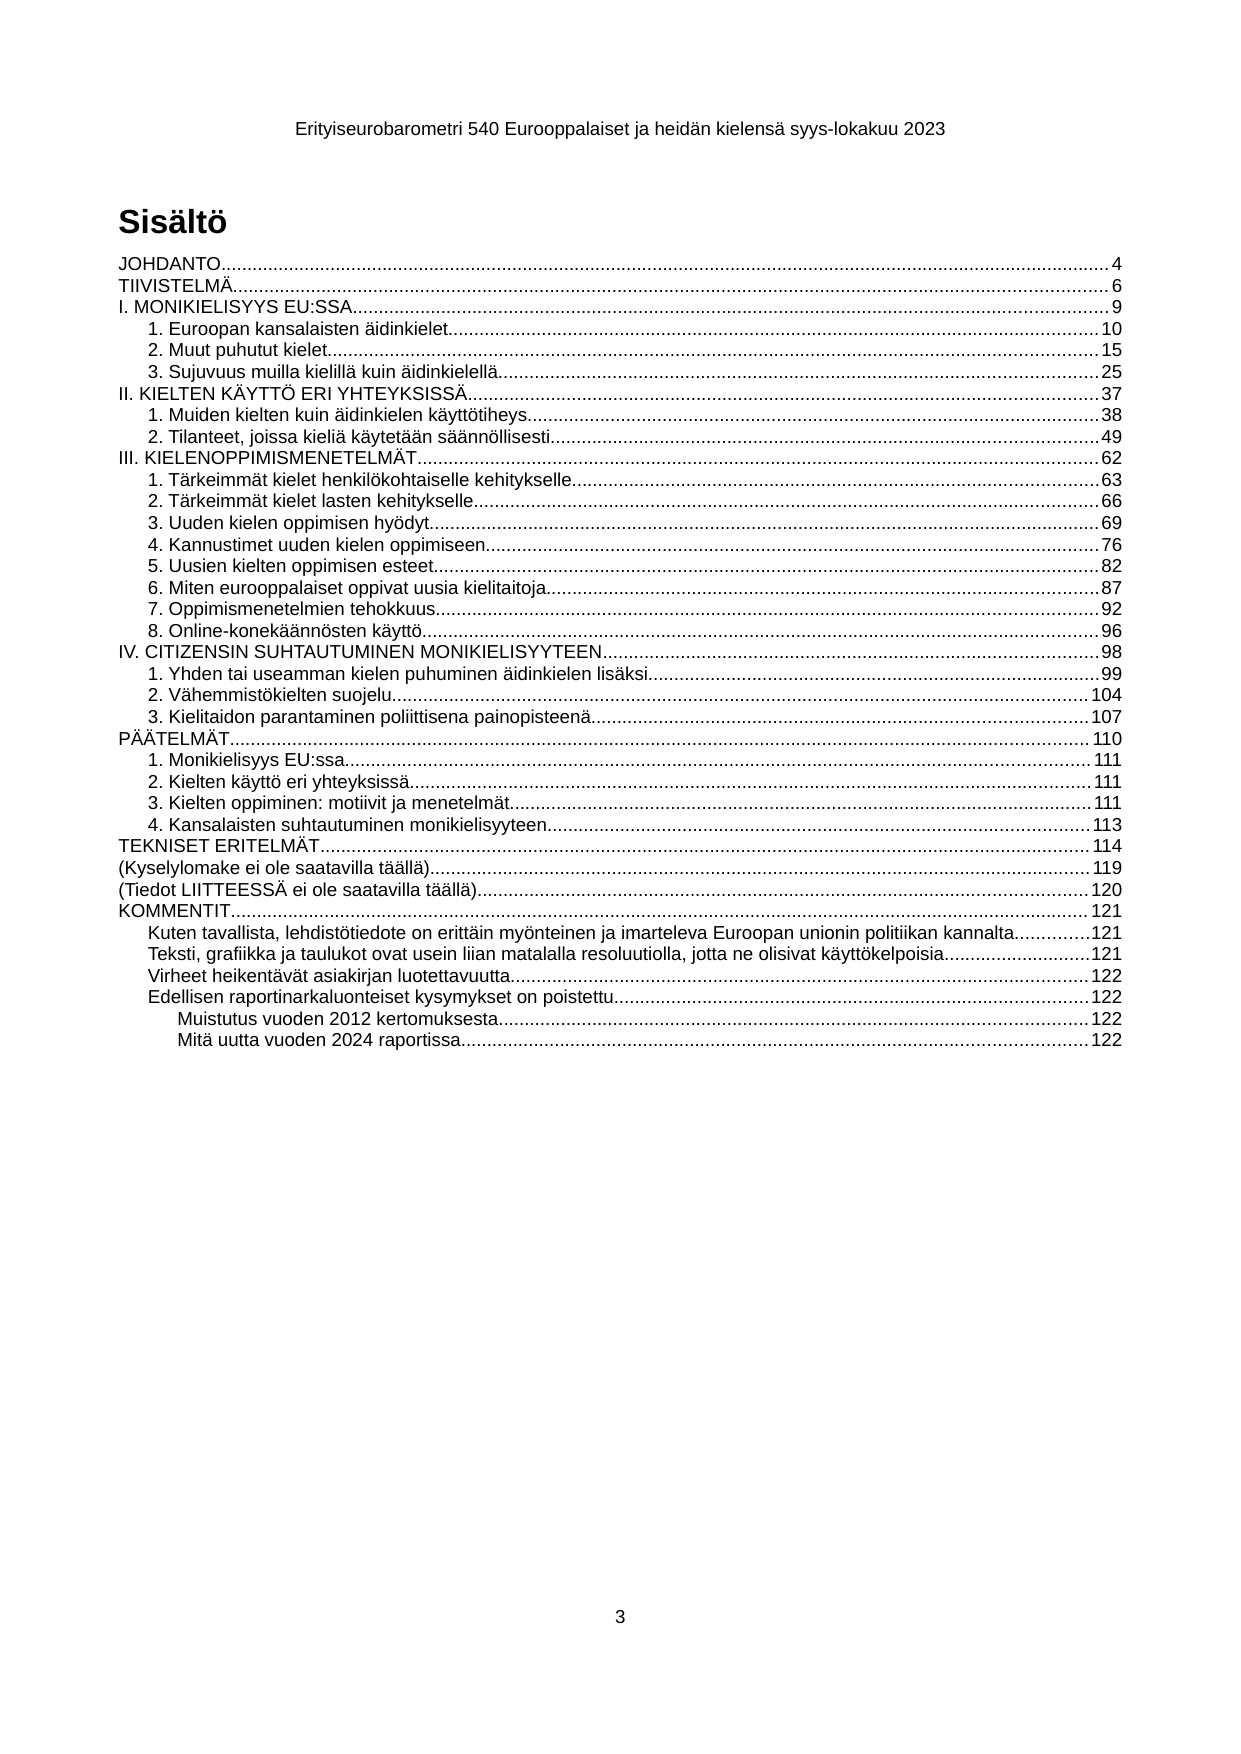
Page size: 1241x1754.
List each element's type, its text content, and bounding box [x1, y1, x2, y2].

text 3. Uuden kielen oppimisen hyödyt 69 [148, 512, 1122, 533]
text III. KIELENOPPIMISMENETELMÄT 62 [118, 447, 1122, 469]
text 3. Kielitaidon parantaminen poliittisena painopisteenä 107 [148, 706, 1122, 727]
text KOMMENTIT 121 [118, 900, 1122, 921]
text Muistutus vuoden 2012 kertomuksesta 122 [177, 1008, 1122, 1029]
text Teksti, grafiikka ja taulukot ovat usein liian matalalla resoluutiolla, jotta ne olisivat käyttökelpoisia. 121 [148, 943, 1122, 964]
text 2. Tärkeimmät kielet lasten kehitykselle 66 [148, 490, 1122, 512]
text 1. Yhden tai useamman kielen puhuminen äidinkielen lisäksi 99 [148, 663, 1122, 684]
text 3. Sujuvuus muilla kielillä kuin äidinkielellä 25 [148, 361, 1122, 382]
text 1. Euroopan kansalaisten äidinkielet 10 [148, 318, 1122, 339]
text PÄÄTELMÄT 110 [118, 727, 1122, 749]
text II. KIELTEN KÄYTTÖ ERI YHTEYKSISSÄ 37 [118, 382, 1122, 404]
text 5. Uusien kielten oppimisen esteet 82 [148, 555, 1122, 576]
text (Tiedot LIITTEESSÄ ei ole saatavilla täällä) 120 [118, 878, 1122, 900]
text 2. Vähemmistökielten suojelu 104 [148, 684, 1122, 706]
subtitle Sisältö [118, 202, 1122, 241]
text 4. Kannustimet uuden kielen oppimiseen 76 [148, 533, 1122, 555]
text Kuten tavallista, lehdistötiedote on erittäin myönteinen ja imarteleva Euroopan unionin politiikan kannalta. 121 [148, 921, 1122, 943]
text 1. Muiden kielten kuin äidinkielen käyttötiheys 38 [148, 404, 1122, 426]
text 2. Tilanteet, joissa kieliä käytetään säännöllisesti 49 [148, 426, 1122, 447]
text 8. Online-konekäännösten käyttö 96 [148, 619, 1122, 641]
text JOHDANTO 4 [118, 253, 1122, 274]
text Mitä uutta vuoden 2024 raportissa 122 [177, 1029, 1122, 1051]
text Edellisen raportinarkaluonteiset kysymykset on poistettu 122 [148, 986, 1122, 1008]
text 2. Kielten käyttö eri yhteyksissä 111 [148, 771, 1122, 792]
text IV. CITIZENSIN SUHTAUTUMINEN MONIKIELISYYTEEN 98 [118, 641, 1122, 663]
text 1. Monikielisyys EU:ssa 111 [148, 749, 1122, 771]
text I. MONIKIELISYYS EU:SSA 9 [118, 296, 1122, 318]
text 6. Miten eurooppalaiset oppivat uusia kielitaitoja 87 [148, 576, 1122, 598]
text (Kyselylomake ei ole saatavilla täällä) 119 [118, 857, 1122, 878]
text Virheet heikentävät asiakirjan luotettavuutta 122 [148, 964, 1122, 986]
text TIIVISTELMÄ 6 [118, 274, 1122, 296]
text 3. Kielten oppiminen: motiivit ja menetelmät 111 [148, 792, 1122, 814]
text 7. Oppimismenetelmien tehokkuus 92 [148, 598, 1122, 619]
text 2. Muut puhutut kielet 15 [148, 339, 1122, 361]
text TEKNISET ERITELMÄT 114 [118, 835, 1122, 857]
text 4. Kansalaisten suhtautuminen monikielisyyteen 113 [148, 814, 1122, 835]
text 1. Tärkeimmät kielet henkilökohtaiselle kehitykselle 63 [148, 469, 1122, 490]
